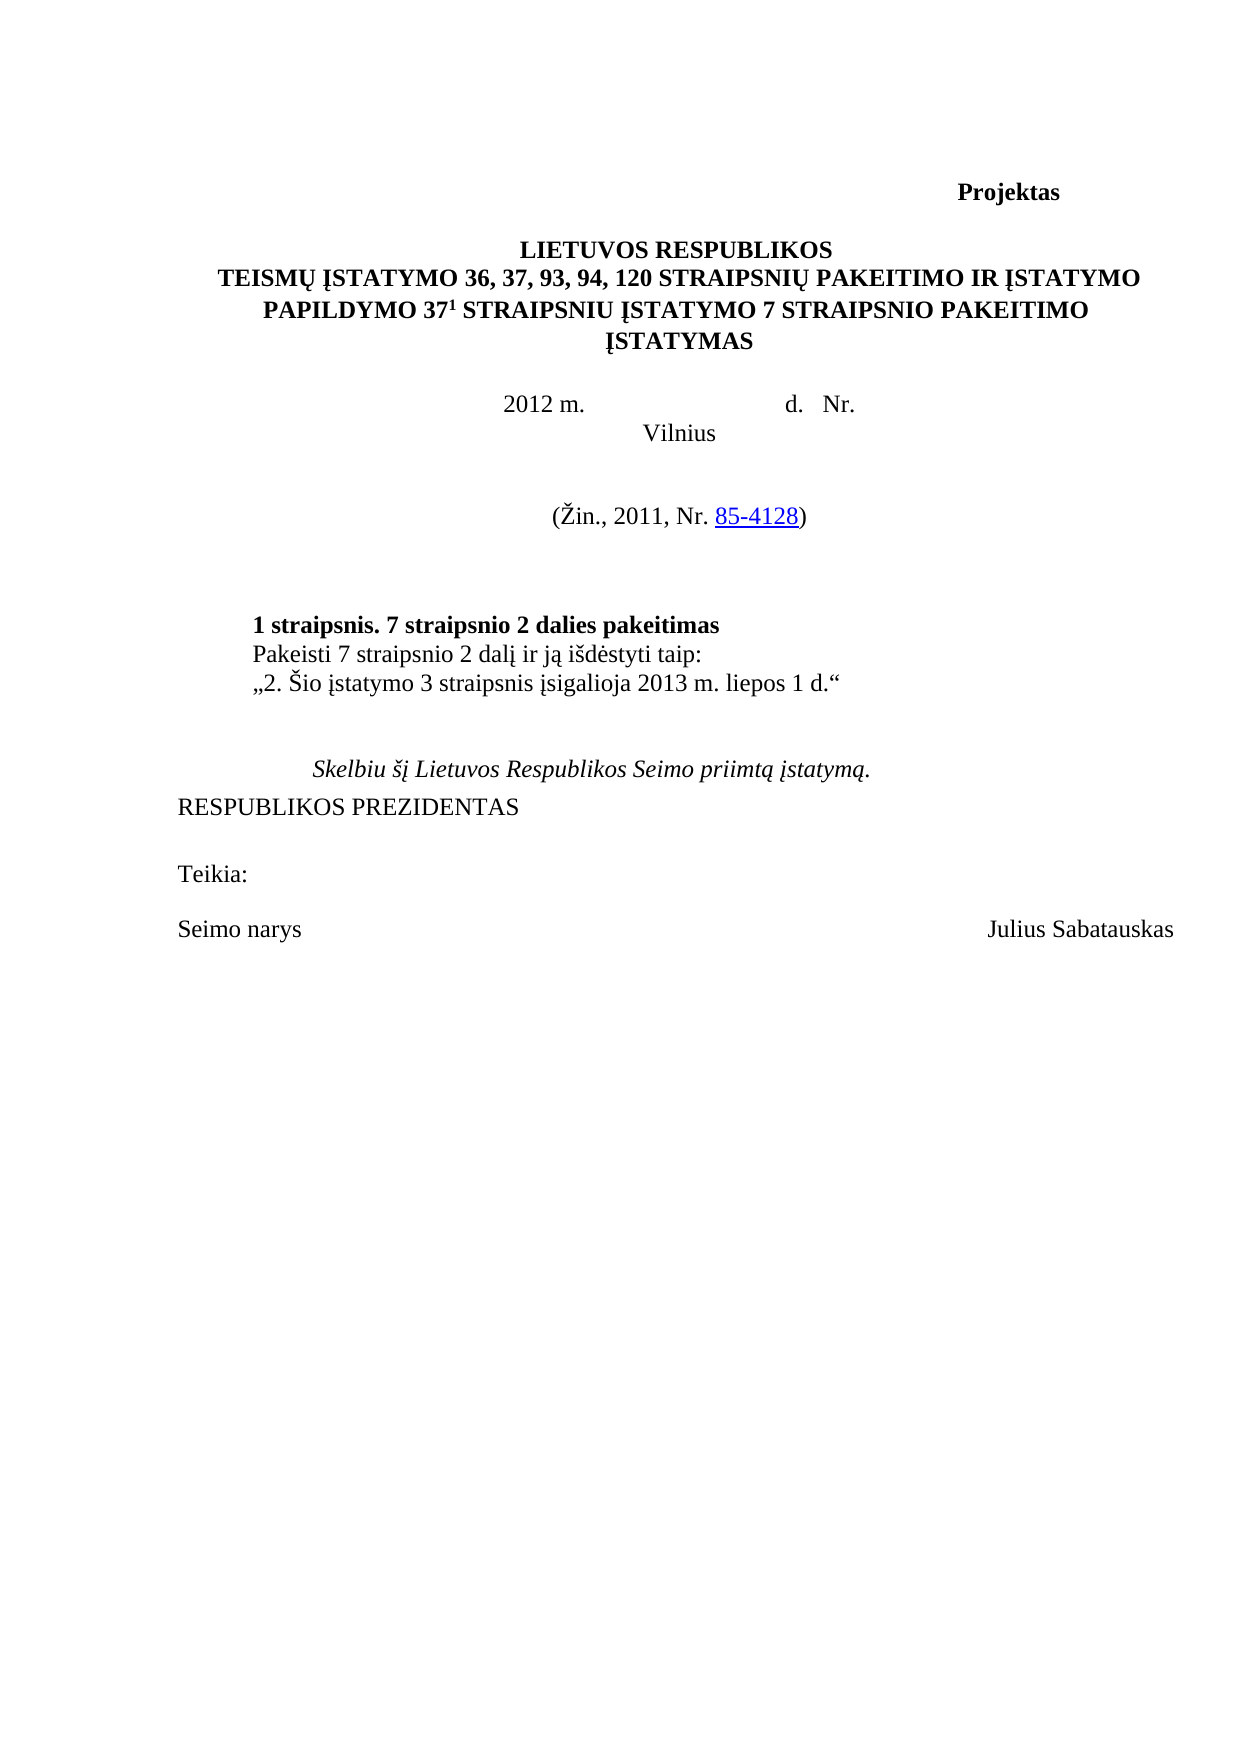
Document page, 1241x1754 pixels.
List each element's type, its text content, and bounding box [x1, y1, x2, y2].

text Vilnius [177, 418, 1181, 447]
text Teikia: [177, 859, 1181, 888]
text Pakeisti 7 straipsnio 2 dalį ir ją išdėstyti taip: [177, 639, 1181, 668]
text Seimo narys Julius Sabatauskas [177, 914, 1181, 943]
text RESPUBLIKOS PREZIDENTAS [177, 792, 1181, 821]
text LIETUVOS RESPUBLIKOS [177, 235, 1181, 263]
text 2012 m. d. Nr. [177, 389, 1181, 418]
text Projektas [177, 177, 1181, 206]
text 1 straipsnis. 7 straipsnio 2 dalies pakeitimas [177, 610, 1181, 639]
text ĮSTATYMAS [177, 326, 1181, 355]
text (Žin., 2011, Nr. 85-4128) [177, 501, 1181, 530]
text „2. Šio įstatymo 3 straipsnis įsigalioja 2013 m. liepos 1 d.“ [177, 668, 1181, 697]
text TEISMŲ ĮSTATYMO 36, 37, 93, 94, 120 STRAIPSNIŲ PAKEITIMO IR ĮSTATYMO PAPILDYMO 371 STRAIPSNIU ĮSTATYMO 7 STRAIPSNIO PAKEITIMO [177, 263, 1181, 326]
text Skelbiu šį Lietuvos Respublikos Seimo priimtą įstatymą. [177, 754, 1181, 783]
